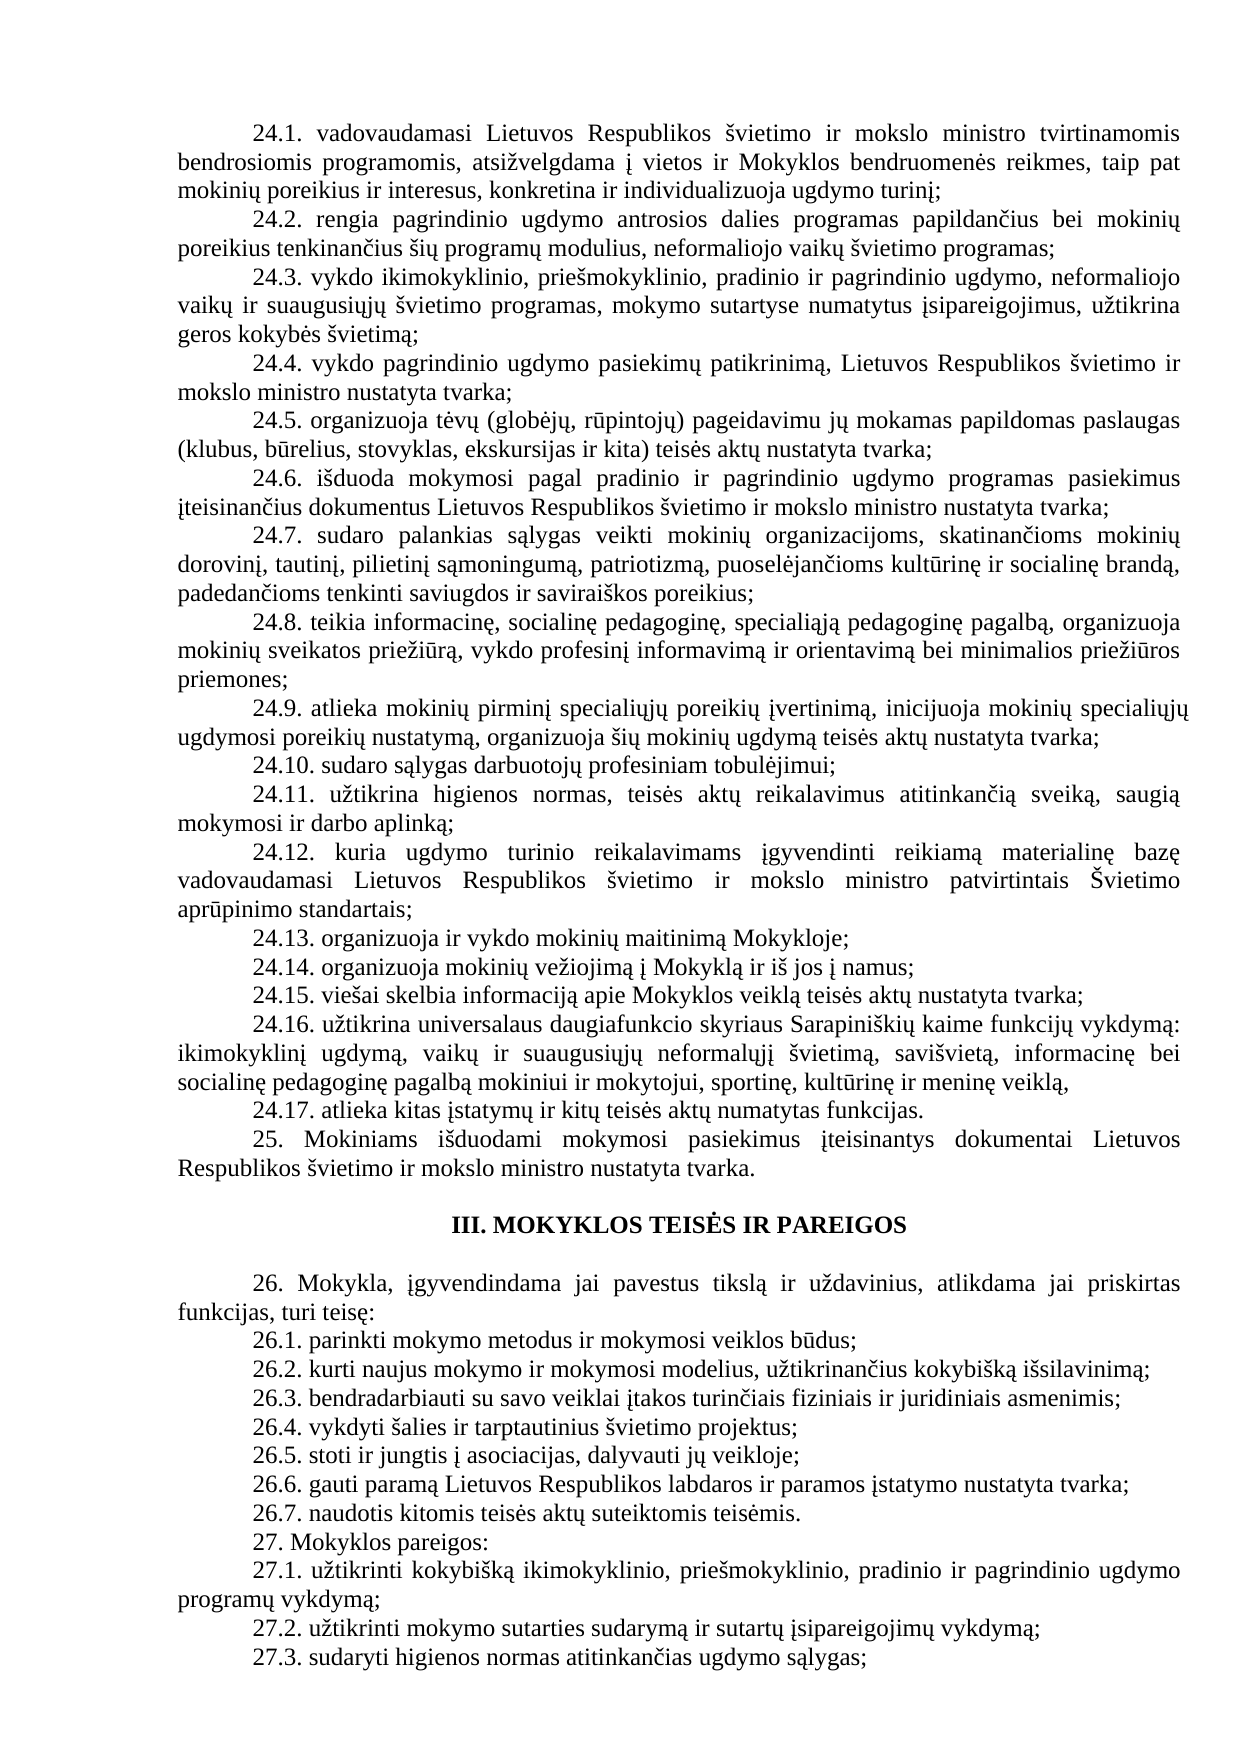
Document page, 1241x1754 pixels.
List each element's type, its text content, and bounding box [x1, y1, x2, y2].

text 24.12. kuria ugdymo turinio reikalavimams įgyvendinti reikiamą materialinę bazę vadovaudamasi Lietuvos Respublikos švietimo ir mokslo ministro patvirtintais Švietimo aprūpinimo standartais; [177, 837, 1181, 923]
text 26.4. vykdyti šalies ir tarptautinius švietimo projektus; [177, 1412, 1181, 1441]
text 26.1. parinkti mokymo metodus ir mokymosi veiklos būdus; [177, 1326, 1181, 1354]
text 24.16. užtikrina universalaus daugiafunkcio skyriaus Sarapiniškių kaime funkcijų vykdymą: ikimokyklinį ugdymą, vaikų ir suaugusiųjų neformalųjį švietimą, savišvietą, informacinę bei socialinę pedagoginę pagalbą mokiniui ir mokytojui, sportinę, kultūrinę ir meninę veiklą, [177, 1009, 1181, 1096]
text 27.3. sudaryti higienos normas atitinkančias ugdymo sąlygas; [177, 1642, 1181, 1671]
text 27.1. užtikrinti kokybišką ikimokyklinio, priešmokyklinio, pradinio ir pagrindinio ugdymo programų vykdymą; [177, 1556, 1181, 1613]
text 26. Mokykla, įgyvendindama jai pavestus tikslą ir uždavinius, atlikdama jai priskirtas funkcijas, turi teisę: [177, 1268, 1181, 1326]
text 24.8. teikia informacinę, socialinę pedagoginę, specialiąją pedagoginę pagalbą, organizuoja mokinių sveikatos priežiūrą, vykdo profesinį informavimą ir orientavimą bei minimalios priežiūros priemones; [177, 607, 1181, 693]
text 24.5. organizuoja tėvų (globėjų, rūpintojų) pageidavimu jų mokamas papildomas paslaugas (klubus, būrelius, stovyklas, ekskursijas ir kita) teisės aktų nustatyta tvarka; [177, 406, 1181, 463]
text 25. Mokiniams išduodami mokymosi pasiekimus įteisinantys dokumentai Lietuvos Respublikos švietimo ir mokslo ministro nustatyta tvarka. [177, 1124, 1181, 1182]
text 24.13. organizuoja ir vykdo mokinių maitinimą Mokykloje; [177, 923, 1181, 952]
text 27.2. užtikrinti mokymo sutarties sudarymą ir sutartų įsipareigojimų vykdymą; [177, 1613, 1181, 1642]
text 24.7. sudaro palankias sąlygas veikti mokinių organizacijoms, skatinančioms mokinių dorovinį, tautinį, pilietinį sąmoningumą, patriotizmą, puoselėjančioms kultūrinę ir socialinę brandą, padedančioms tenkinti saviugdos ir saviraiškos poreikius; [177, 521, 1181, 607]
text 24.17. atlieka kitas įstatymų ir kitų teisės aktų numatytas funkcijas. [177, 1096, 1181, 1124]
text 24.1. vadovaudamasi Lietuvos Respublikos švietimo ir mokslo ministro tvirtinamomis bendrosiomis programomis, atsižvelgdama į vietos ir Mokyklos bendruomenės reikmes, taip pat mokinių poreikius ir interesus, konkretina ir individualizuoja ugdymo turinį; [177, 118, 1181, 204]
text 26.3. bendradarbiauti su savo veiklai įtakos turinčiais fiziniais ir juridiniais asmenimis; [177, 1383, 1181, 1412]
text 24.11. užtikrina higienos normas, teisės aktų reikalavimus atitinkančią sveiką, saugią mokymosi ir darbo aplinką; [177, 779, 1181, 837]
text 24.10. sudaro sąlygas darbuotojų profesiniam tobulėjimui; [177, 751, 1181, 779]
text III. MOKYKLOS TEISĖS IR PAREIGOS [177, 1211, 1181, 1239]
text 24.2. rengia pagrindinio ugdymo antrosios dalies programas papildančius bei mokinių poreikius tenkinančius šių programų modulius, neformaliojo vaikų švietimo programas; [177, 204, 1181, 262]
text 24.6. išduoda mokymosi pagal pradinio ir pagrindinio ugdymo programas pasiekimus įteisinančius dokumentus Lietuvos Respublikos švietimo ir mokslo ministro nustatyta tvarka; [177, 463, 1181, 521]
text 26.6. gauti paramą Lietuvos Respublikos labdaros ir paramos įstatymo nustatyta tvarka; [177, 1469, 1181, 1498]
text 26.5. stoti ir jungtis į asociacijas, dalyvauti jų veikloje; [177, 1441, 1181, 1469]
text 24.3. vykdo ikimokyklinio, priešmokyklinio, pradinio ir pagrindinio ugdymo, neformaliojo vaikų ir suaugusiųjų švietimo programas, mokymo sutartyse numatytus įsipareigojimus, užtikrina geros kokybės švietimą; [177, 262, 1181, 348]
text 27. Mokyklos pareigos: [177, 1527, 1181, 1556]
text 24.15. viešai skelbia informaciją apie Mokyklos veiklą teisės aktų nustatyta tvarka; [177, 981, 1181, 1009]
text 26.7. naudotis kitomis teisės aktų suteiktomis teisėmis. [177, 1498, 1181, 1527]
text 24.4. vykdo pagrindinio ugdymo pasiekimų patikrinimą, Lietuvos Respublikos švietimo ir mokslo ministro nustatyta tvarka; [177, 348, 1181, 406]
text 26.2. kurti naujus mokymo ir mokymosi modelius, užtikrinančius kokybišką išsilavinimą; [177, 1354, 1181, 1383]
text 24.9. atlieka mokinių pirminį specialiųjų poreikių įvertinimą, inicijuoja mokinių specialiųjų ugdymosi poreikių nustatymą, organizuoja šių mokinių ugdymą teisės aktų nustatyta tvarka; [177, 693, 1190, 751]
text 24.14. organizuoja mokinių vežiojimą į Mokyklą ir iš jos į namus; [177, 952, 1181, 981]
